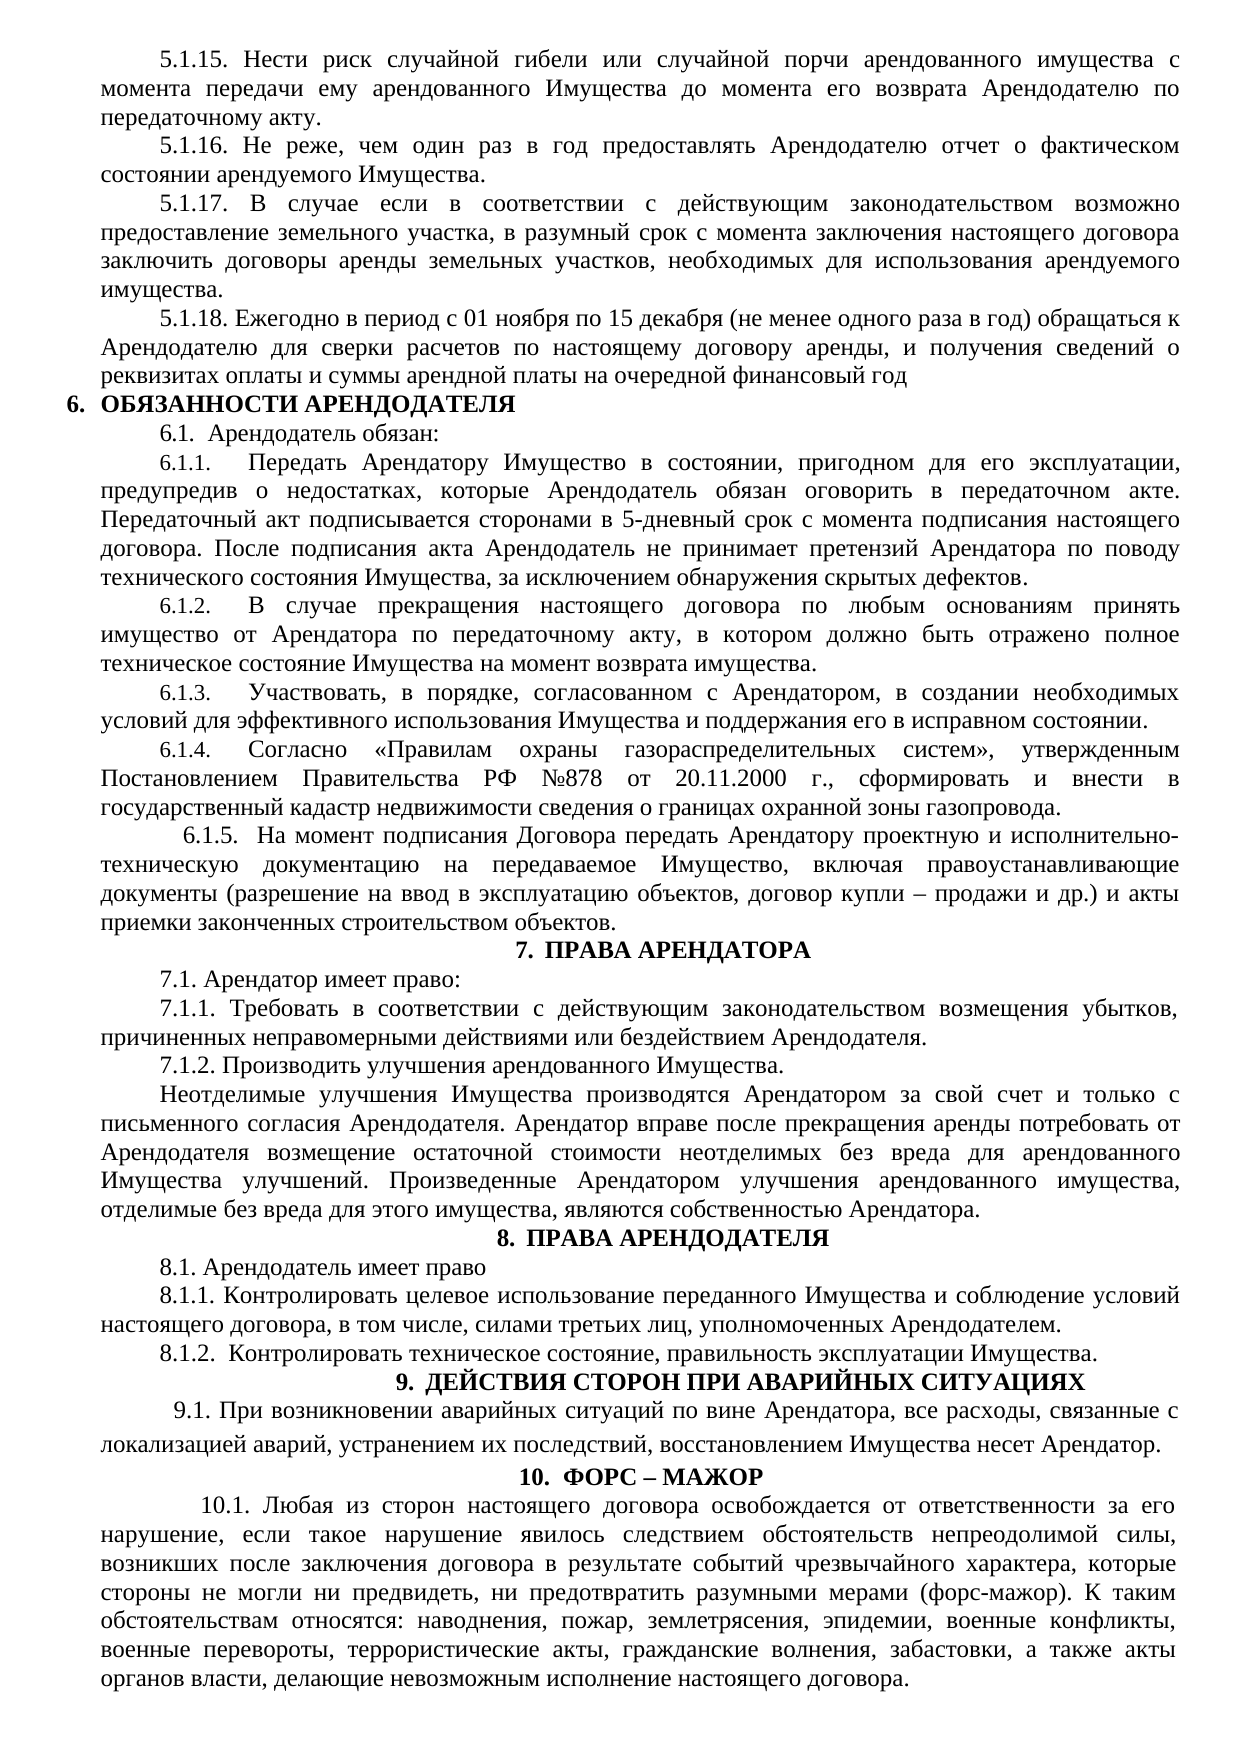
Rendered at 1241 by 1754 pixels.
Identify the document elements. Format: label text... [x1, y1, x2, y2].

text 7.1.1. Требовать в соответствии с действующим законодательством возмещения убытков, причиненных неправомерными действиями или бездействием Арендодателя. [100, 993, 1179, 1051]
text 10.1. Любая из сторон настоящего договора освобождается от ответственности за его нарушение, если такое нарушение явилось следствием обстоятельств непреодолимой силы, возникших после заключения договора в результате событий чрезвычайного характера, которые стороны не могли ни предвидеть, ни предотвратить разумными мерами (форс-мажор). К таким обстоятельствам относятся: наводнения, пожар, землетрясения, эпидемии, военные конфликты, военные перевороты, террористические акты, гражданские волнения, забастовки, а также акты органов власти, делающие невозможным исполнение настоящего договора. [100, 1490, 1177, 1692]
text 5.1.15. Нести риск случайной гибели или случайной порчи арендованного имущества с момента передачи ему арендованного Имущества до момента его возврата Арендодателю по передаточному акту. [100, 44, 1181, 131]
list Передать Арендатору Имущество в состоянии, пригодном для его эксплуатации, предупредив о недостатках, которые Арендодатель обязан оговорить в передаточном акте. Передаточный акт подписывается сторонами в 5-дневный срок с момента подписания настоящего договора. После подписания акта Арендодатель не принимает претензий Арендатора по поводу технического состояния Имущества, за исключением обнаружения скрытых дефектов. [100, 447, 1181, 591]
text 5.1.16. Не реже, чем один раз в год предоставлять Арендодателю отчет о фактическом состоянии арендуемого Имущества. [100, 131, 1181, 188]
text 8.1. Арендодатель имеет право [100, 1252, 1181, 1281]
text 6.1.5. На момент подписания Договора передать Арендатору проектную и исполнительно-техническую документацию на передаваемое Имущество, включая правоустанавливающие документы (разрешение на ввод в эксплуатацию объектов, договор купли – продажи и др.) и акты приемки законченных строительством объектов. [100, 821, 1180, 936]
text 7.1. Арендатор имеет право: [100, 964, 1181, 993]
text 6.1. Арендодатель обязан: [101, 418, 1181, 447]
text 7.1.2. Производить улучшения арендованного Имущества. [100, 1051, 1179, 1079]
text 8.1.2. Контролировать техническое состояние, правильность эксплуатации Имущества. [100, 1338, 1181, 1367]
list Согласно «Правилам охраны газораспределительных систем», утвержденным Постановлением Правительства РФ №878 от 20.11.2000 г., сформировать и внести в государственный кадастр недвижимости сведения о границах охранной зоны газопровода. [100, 734, 1180, 821]
list ПРАВА АРЕНДОДАТЕЛЯ [100, 1223, 1181, 1252]
text 8.1.1. Контролировать целевое использование переданного Имущества и соблюдение условий настоящего договора, в том числе, силами третьих лиц, уполномоченных Арендодателем. [100, 1281, 1181, 1338]
list Участвовать, в порядке, согласованном с Арендатором, в создании необходимых условий для эффективного использования Имущества и поддержания его в исправном состоянии. [100, 677, 1180, 734]
text 9.1. При возникновении аварийных ситуаций по вине Арендатора, все расходы, связанные с локализацией аварий, устранением их последствий, восстановлением Имущества несет Арендатор. [100, 1396, 1180, 1457]
list ОБЯЗАННОСТИ АРЕНДОДАТЕЛЯ [66, 389, 1181, 418]
list ПРАВА АРЕНДАТОРА [100, 936, 1181, 964]
text 5.1.17. В случае если в соответствии с действующим законодательством возможно предоставление земельного участка, в разумный срок с момента заключения настоящего договора заключить договоры аренды земельных участков, необходимых для использования арендуемого имущества. [100, 188, 1181, 303]
list В случае прекращения настоящего договора по любым основаниям принять имущество от Арендатора по передаточному акту, в котором должно быть отражено полное техническое состояние Имущества на момент возврата имущества. [100, 591, 1181, 677]
text 5.1.18. Ежегодно в период с 01 ноября по 15 декабря (не менее одного раза в год) обращаться к Арендодателю для сверки расчетов по настоящему договору аренды, и получения сведений о реквизитах оплаты и суммы арендной платы на очередной финансовый год [100, 303, 1181, 389]
text Неотделимые улучшения Имущества производятся Арендатором за свой счет и только с письменного согласия Арендодателя. Арендатор вправе после прекращения аренды потребовать от Арендодателя возмещение остаточной стоимости неотделимых без вреда для арендованного Имущества улучшений. Произведенные Арендатором улучшения арендованного имущества, отделимые без вреда для этого имущества, являются собственностью Арендатора. [100, 1079, 1181, 1223]
list ДЕЙСТВИЯ СТОРОН ПРИ АВАРИЙНЫХ СИТУАЦИЯХ [396, 1367, 1181, 1396]
list ФОРС – МАЖОР [100, 1462, 1181, 1490]
